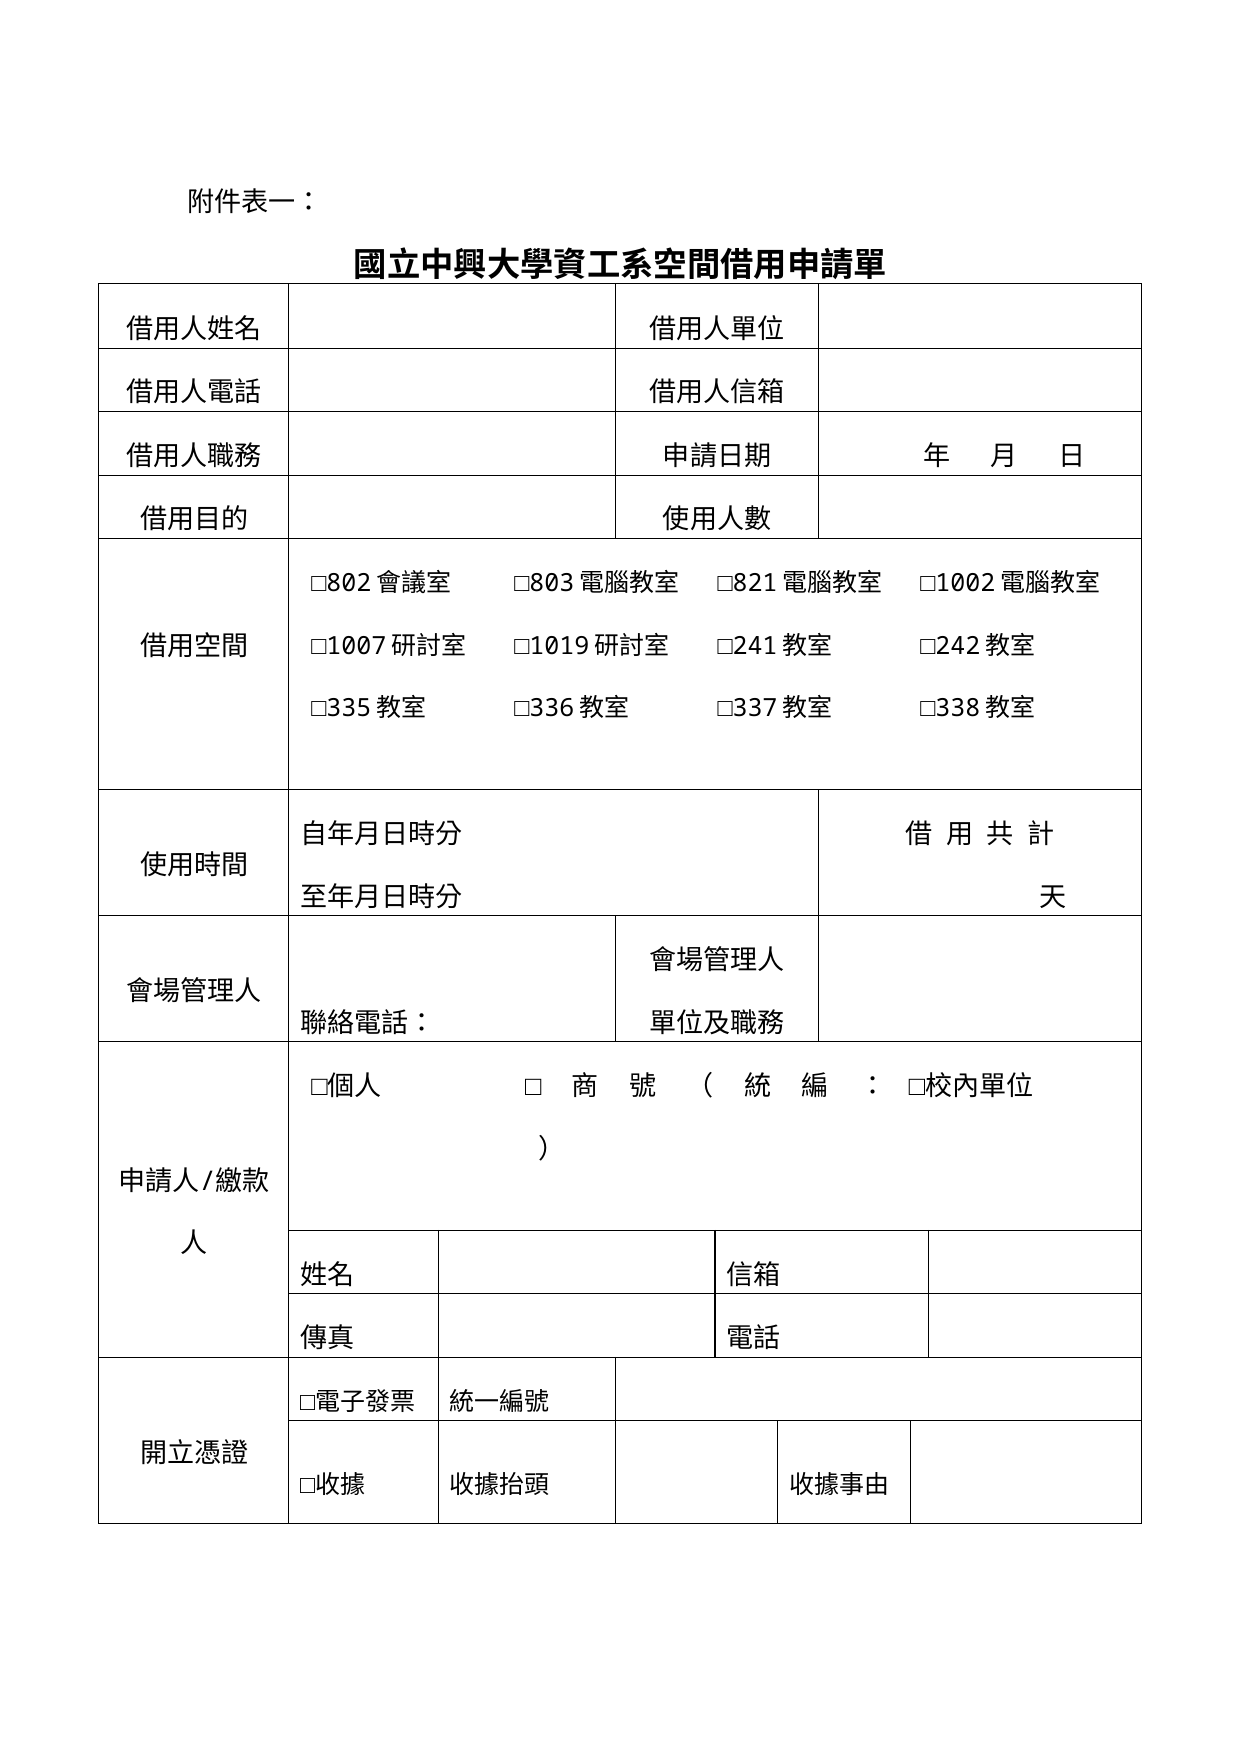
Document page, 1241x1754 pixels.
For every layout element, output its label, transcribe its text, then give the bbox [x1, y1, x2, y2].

table_cell 借用空間 [99, 539, 288, 789]
table_cell 借 用 共 計 天 [819, 790, 1141, 915]
table_cell 會場管理人 [99, 916, 288, 1041]
table_cell 會場管理人 單位及職務 [616, 916, 818, 1041]
table_header □個人 [300, 1042, 513, 1167]
table_header □1002電腦教室 [909, 539, 1112, 602]
table_cell □241教室 [706, 602, 909, 664]
table_cell [289, 1042, 1141, 1230]
table_cell 傳真 [289, 1294, 438, 1357]
text 附件表一： [187, 158, 1053, 221]
table_cell 借用人電話 [99, 349, 288, 411]
table_cell 借用目的 [99, 476, 288, 538]
table_header 借用人單位 [616, 284, 818, 347]
table_cell □337教室 [706, 664, 909, 727]
table_cell [929, 1231, 1141, 1293]
table_header □校內單位 [897, 1042, 1130, 1167]
table_cell [819, 349, 1141, 411]
table_cell 聯絡電話： [289, 916, 615, 1041]
table_cell [929, 1294, 1141, 1357]
table_cell [911, 1421, 1141, 1523]
text 國立中興大學資工系空間借用申請單 [187, 221, 1053, 283]
table_cell 收據事由 [778, 1421, 910, 1523]
table_cell □338教室 [909, 664, 1112, 727]
table_cell [439, 1231, 714, 1293]
table_cell 申請人/繳款人 [99, 1042, 288, 1357]
table_cell □336教室 [503, 664, 706, 727]
table_cell [819, 476, 1141, 538]
table_cell [439, 1294, 714, 1357]
table_cell [289, 539, 1141, 789]
table_header □821電腦教室 [706, 539, 909, 602]
table_cell [289, 476, 615, 538]
table_cell [289, 349, 615, 411]
table_cell 電話 [716, 1294, 928, 1357]
table_cell 使用人數 [616, 476, 818, 538]
table_cell [289, 412, 615, 474]
table_cell [819, 916, 1141, 1041]
table_header □商號（統編： ） [514, 1042, 897, 1167]
table_cell □242教室 [909, 602, 1112, 664]
table_cell □335教室 [300, 664, 503, 727]
table_header [289, 284, 615, 347]
table_cell 使用時間 [99, 790, 288, 915]
table_cell 借用人信箱 [616, 349, 818, 411]
table_cell 信箱 [716, 1231, 928, 1293]
table_header 借用人姓名 [99, 284, 288, 347]
table_cell [616, 1421, 777, 1523]
table_cell 自年月日時分 至年月日時分 [289, 790, 818, 915]
table_cell 年 月 日 [819, 412, 1141, 474]
table_cell 收據抬頭 [439, 1421, 615, 1523]
table_cell 姓名 [289, 1231, 438, 1293]
table_cell [616, 1358, 1141, 1420]
table_cell 借用人職務 [99, 412, 288, 474]
table_header [819, 284, 1141, 347]
table_cell □收據 [289, 1421, 438, 1523]
table_cell □1019研討室 [503, 602, 706, 664]
table_cell □電子發票 [289, 1358, 438, 1420]
table_cell 申請日期 [616, 412, 818, 474]
table_header □802會議室 [300, 539, 503, 602]
table_cell 開立憑證 [99, 1358, 288, 1523]
table_cell □1007研討室 [300, 602, 503, 664]
table_cell 統一編號 [439, 1358, 615, 1420]
table_header □803電腦教室 [503, 539, 706, 602]
